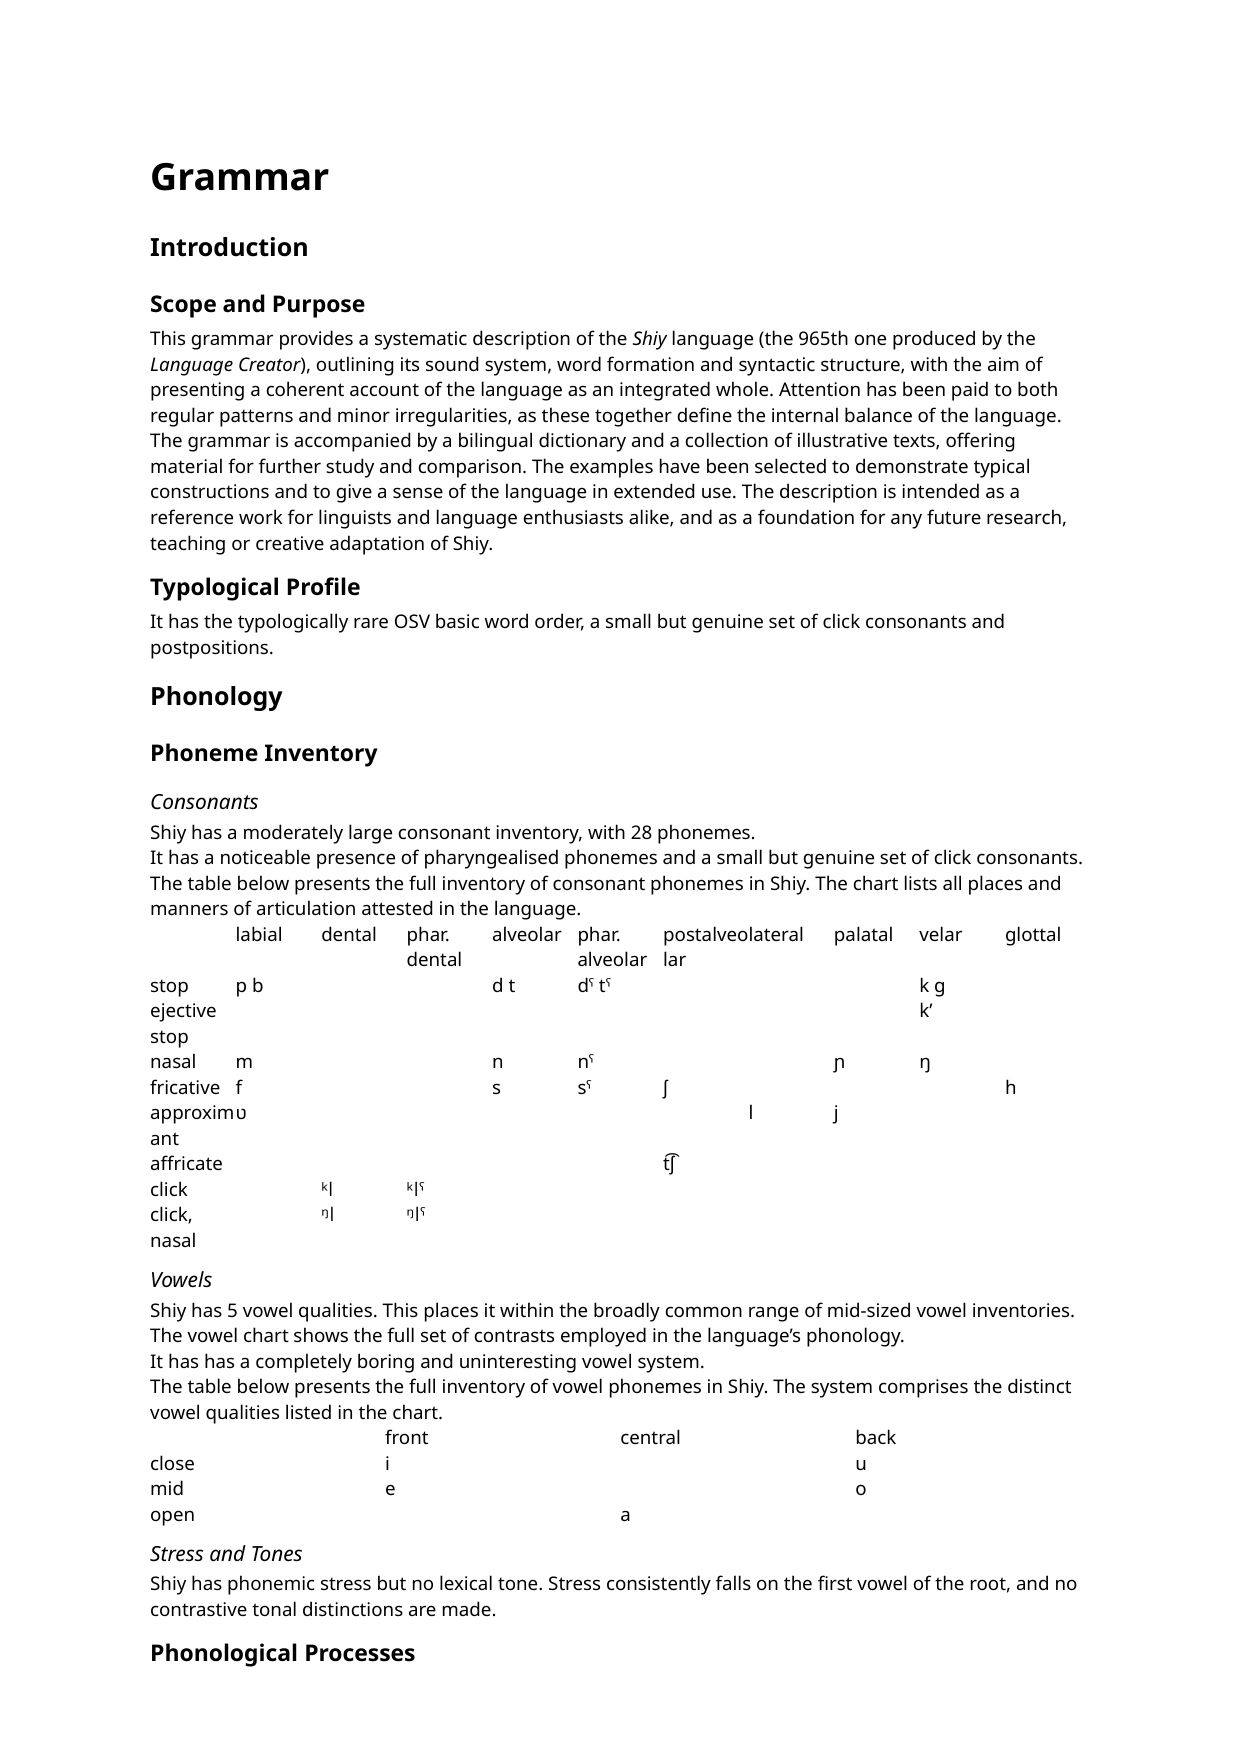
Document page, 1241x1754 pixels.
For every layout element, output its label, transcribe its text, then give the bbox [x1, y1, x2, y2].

table_cell [235, 1176, 321, 1202]
table_cell [748, 1074, 834, 1100]
table_cell [748, 972, 834, 998]
table_header back [855, 1425, 1090, 1450]
subtitle Typological Profile [150, 571, 1090, 602]
table_cell [919, 1074, 1005, 1100]
table_cell fricative [150, 1074, 235, 1100]
table_cell [321, 1151, 406, 1176]
table_cell e [385, 1476, 620, 1501]
table_cell [406, 1049, 492, 1074]
table_cell [577, 998, 663, 1049]
table_header [150, 1425, 385, 1450]
table_cell [577, 1100, 663, 1151]
table_cell [235, 1202, 321, 1253]
table_cell [1005, 1100, 1090, 1151]
table_header labial [235, 921, 321, 972]
subtitle Phoneme Inventory [150, 737, 1090, 769]
table_header [150, 921, 235, 972]
table_cell m [235, 1049, 321, 1074]
table_cell [1005, 972, 1090, 998]
table_cell ᵑǀˤ [406, 1202, 492, 1253]
table_cell u [855, 1450, 1090, 1476]
table_cell ᵏǀ [321, 1176, 406, 1202]
table_cell [919, 1202, 1005, 1253]
table_cell d t [492, 972, 577, 998]
table_cell [748, 1049, 834, 1074]
text The grammar is accompanied by a bilingual dictionary and a collection of illustrative texts, offering material for further study and comparison. The examples have been selected to demonstrate typical constructions and to give a sense of the language in extended use. The description is intended as a reference work for linguists and language enthusiasts alike, and as a foundation for any future research, teaching or creative adaptation of Shiy. [150, 428, 1090, 555]
table_cell i [385, 1450, 620, 1476]
table_cell p b [235, 972, 321, 998]
table_cell [406, 972, 492, 998]
table_cell dˤ tˤ [577, 972, 663, 998]
table_header glottal [1005, 921, 1090, 972]
table_cell ejective stop [150, 998, 235, 1049]
table_cell [235, 1151, 321, 1176]
table_cell nasal [150, 1049, 235, 1074]
table_cell [834, 998, 919, 1049]
table_cell [321, 1074, 406, 1100]
table_cell sˤ [577, 1074, 663, 1100]
text Shiy has a moderately large consonant inventory, with 28 phonemes. [150, 819, 1090, 844]
table_cell [577, 1176, 663, 1202]
table_cell ʋ [235, 1100, 321, 1151]
text It has the typologically rare OSV basic word order, a small but genuine set of click consonants and postpositions. [150, 608, 1090, 659]
table_cell [321, 972, 406, 998]
table_cell stop [150, 972, 235, 998]
table_cell [321, 1049, 406, 1074]
table_cell ɲ [834, 1049, 919, 1074]
subtitle Grammar [150, 150, 1090, 201]
table_cell o [855, 1476, 1090, 1501]
table_cell [663, 1202, 748, 1253]
table_header dental [321, 921, 406, 972]
table_cell [620, 1450, 855, 1476]
table_cell s [492, 1074, 577, 1100]
table_cell [321, 998, 406, 1049]
table_cell [492, 1202, 577, 1253]
table_cell [748, 1151, 834, 1176]
subtitle Phonological Processes [150, 1637, 1090, 1668]
table_cell [663, 1049, 748, 1074]
table_cell [834, 1202, 919, 1253]
table_header velar [919, 921, 1005, 972]
subtitle Introduction [150, 229, 1090, 263]
table_header front [385, 1425, 620, 1450]
table_cell [1005, 1151, 1090, 1176]
subtitle Stress and Tones [150, 1539, 1090, 1567]
table_cell ʃ [663, 1074, 748, 1100]
subtitle Phonology [150, 678, 1090, 712]
table_cell [834, 1074, 919, 1100]
text This grammar provides a systematic description of the Shiy language (the 965th one produced by the Language Creator), outlining its sound system, word formation and syntactic structure, with the aim of presenting a coherent account of the language as an integrated whole. Attention has been paid to both regular patterns and minor irregularities, as these together define the internal balance of the language. [150, 326, 1090, 428]
subtitle Vowels [150, 1265, 1090, 1294]
table_cell [834, 972, 919, 998]
table_cell l [748, 1100, 834, 1151]
text Shiy has 5 vowel qualities. This places it within the broadly common range of mid-sized vowel inventories. The vowel chart shows the full set of contrasts employed in the language’s phonology. [150, 1297, 1090, 1348]
table_cell [663, 972, 748, 998]
table_cell t͡ʃ [663, 1151, 748, 1176]
text Shiy has phonemic stress but no lexical tone. Stress consistently falls on the first vowel of the root, and no contrastive tonal distinctions are made. [150, 1571, 1090, 1622]
table_header lateral [748, 921, 834, 972]
table_header phar. alveolar [577, 921, 663, 972]
table_cell [834, 1176, 919, 1202]
table_cell j [834, 1100, 919, 1151]
table_cell [919, 1176, 1005, 1202]
table_cell [663, 1176, 748, 1202]
table_cell click, nasal [150, 1202, 235, 1253]
table_cell [663, 998, 748, 1049]
table_cell open [150, 1501, 385, 1527]
table_cell [855, 1501, 1090, 1527]
table_cell [748, 1176, 834, 1202]
table_cell nˤ [577, 1049, 663, 1074]
table_cell mid [150, 1476, 385, 1501]
table_cell [620, 1476, 855, 1501]
table_header phar. dental [406, 921, 492, 972]
table_cell [1005, 998, 1090, 1049]
table_cell [748, 998, 834, 1049]
table_cell f [235, 1074, 321, 1100]
table_cell ᵏǀˤ [406, 1176, 492, 1202]
subtitle Scope and Purpose [150, 288, 1090, 319]
table_cell ᵑǀ [321, 1202, 406, 1253]
text The table below presents the full inventory of consonant phonemes in Shiy. The chart lists all places and manners of articulation attested in the language. [150, 870, 1090, 921]
table_cell [748, 1202, 834, 1253]
text It has a noticeable presence of pharyngealised phonemes and a small but genuine set of click consonants. [150, 844, 1090, 870]
table_cell [577, 1202, 663, 1253]
table_cell [1005, 1176, 1090, 1202]
table_header alveolar [492, 921, 577, 972]
subtitle Consonants [150, 787, 1090, 816]
text It has has a completely boring and uninteresting vowel system. [150, 1348, 1090, 1373]
table_cell [406, 1074, 492, 1100]
table_cell [406, 998, 492, 1049]
table_cell [406, 1151, 492, 1176]
table_header palatal [834, 921, 919, 972]
table_cell [385, 1501, 620, 1527]
table_cell [919, 1151, 1005, 1176]
table_cell [1005, 1049, 1090, 1074]
table_cell [492, 998, 577, 1049]
table_cell [834, 1151, 919, 1176]
table_cell approximant [150, 1100, 235, 1151]
table_cell h [1005, 1074, 1090, 1100]
table_cell [577, 1151, 663, 1176]
table_cell [492, 1151, 577, 1176]
table_header central [620, 1425, 855, 1450]
table_cell click [150, 1176, 235, 1202]
table_header postalveolar [663, 921, 748, 972]
table_cell close [150, 1450, 385, 1476]
table_cell a [620, 1501, 855, 1527]
table_cell affricate [150, 1151, 235, 1176]
table_cell n [492, 1049, 577, 1074]
table_cell ŋ [919, 1049, 1005, 1074]
table_cell [919, 1100, 1005, 1151]
table_cell [663, 1100, 748, 1151]
text The table below presents the full inventory of vowel phonemes in Shiy. The system comprises the distinct vowel qualities listed in the chart. [150, 1373, 1090, 1424]
table_cell [406, 1100, 492, 1151]
table_cell [1005, 1202, 1090, 1253]
table_cell [492, 1100, 577, 1151]
table_cell [492, 1176, 577, 1202]
table_cell [321, 1100, 406, 1151]
table_cell k ɡ [919, 972, 1005, 998]
table_cell kʼ [919, 998, 1005, 1049]
table_cell [235, 998, 321, 1049]
